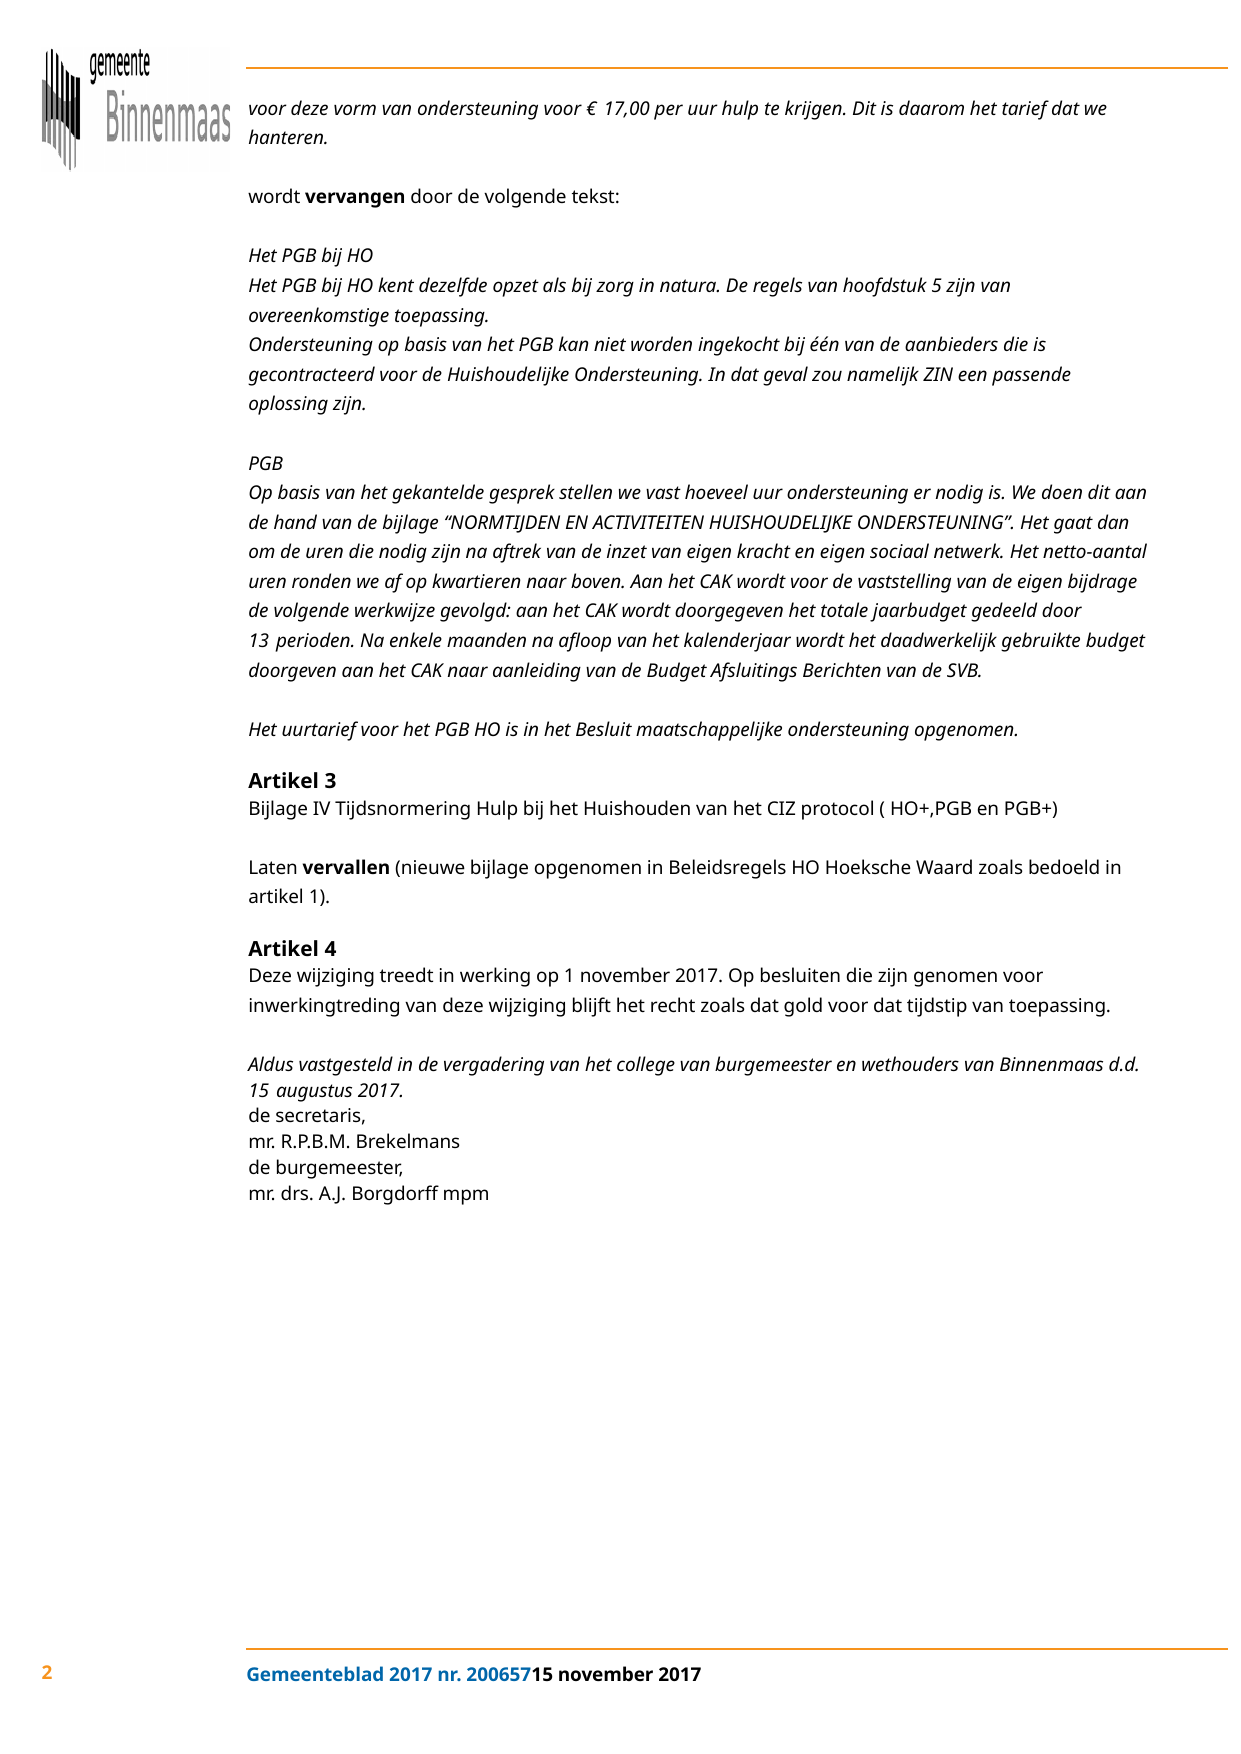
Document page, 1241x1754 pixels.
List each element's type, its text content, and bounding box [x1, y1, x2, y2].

text Op basis van het gekantelde gesprek stellen we vast hoeveel uur ondersteuning er nodig is. We doen dit aan de hand van de bijlage “NORMTIJDEN EN ACTIVITEITEN HUISHOUDELIJKE ONDERSTEUNING”. Het gaat dan om de uren die nodig zijn na aftrek van de inzet van eigen kracht en eigen sociaal netwerk. Het netto-aantal uren ronden we af op kwartieren naar boven. Aan het CAK wordt voor de vaststelling van de eigen bijdrage de volgende werkwijze gevolgd: aan het CAK wordt doorgegeven het totale jaarbudget gedeeld door 13 perioden. Na enkele maanden na afloop van het kalenderjaar wordt het daadwerkelijk gebruikte budget doorgeven aan het CAK naar aanleiding van de Budget Afsluitings Berichten van de SVB. [248, 479, 1152, 683]
text de secretaris, [248, 1103, 1152, 1128]
text Ondersteuning op basis van het PGB kan niet worden ingekocht bij één van de aanbieders die is gecontracteerd voor de Huishoudelijke Ondersteuning. In dat geval zou namelijk ZIN een passende oplossing zijn. [248, 331, 1152, 416]
text Laten vervallen (nieuwe bijlage opgenomen in Beleidsregels HO Hoeksche Waard zoals bedoeld in artikel 1). [248, 854, 1152, 909]
text Aldus vastgesteld in de vergadering van het college van burgemeester en wethouders van Binnenmaas d.d. 15 augustus 2017. [248, 1051, 1152, 1103]
text Bijlage IV Tijdsnormering Hulp bij het Huishouden van het CIZ protocol ( HO+,PGB en PGB+) [248, 795, 1152, 821]
text Artikel 4 [248, 934, 1152, 962]
text de burgemeester, [248, 1154, 1152, 1180]
text voor deze vorm van ondersteuning voor € 17,00 per uur hulp te krijgen. Dit is daarom het tarief dat we hanteren. [248, 95, 1152, 150]
text Deze wijziging treedt in werking op 1 november 2017. Op besluiten die zijn genomen voor inwerkingtreding van deze wijziging blijft het recht zoals dat gold voor dat tijdstip van toepassing. [248, 962, 1152, 1018]
text wordt vervangen door de volgende tekst: [248, 183, 1152, 209]
text Het PGB bij HO kent dezelfde opzet als bij zorg in natura. De regels van hoofdstuk 5 zijn van overeenkomstige toepassing. [248, 272, 1152, 328]
text Het uurtarief voor het PGB HO is in het Besluit maatschappelijke ondersteuning opgenomen. [248, 716, 1152, 742]
text PGB [248, 450, 1152, 476]
text Het PGB bij HO [248, 243, 1152, 268]
text mr. drs. A.J. Borgdorff mpm [248, 1180, 1152, 1206]
picture [41, 47, 231, 172]
text mr. R.P.B.M. Brekelmans [248, 1128, 1152, 1154]
text Artikel 3 [248, 766, 1152, 795]
